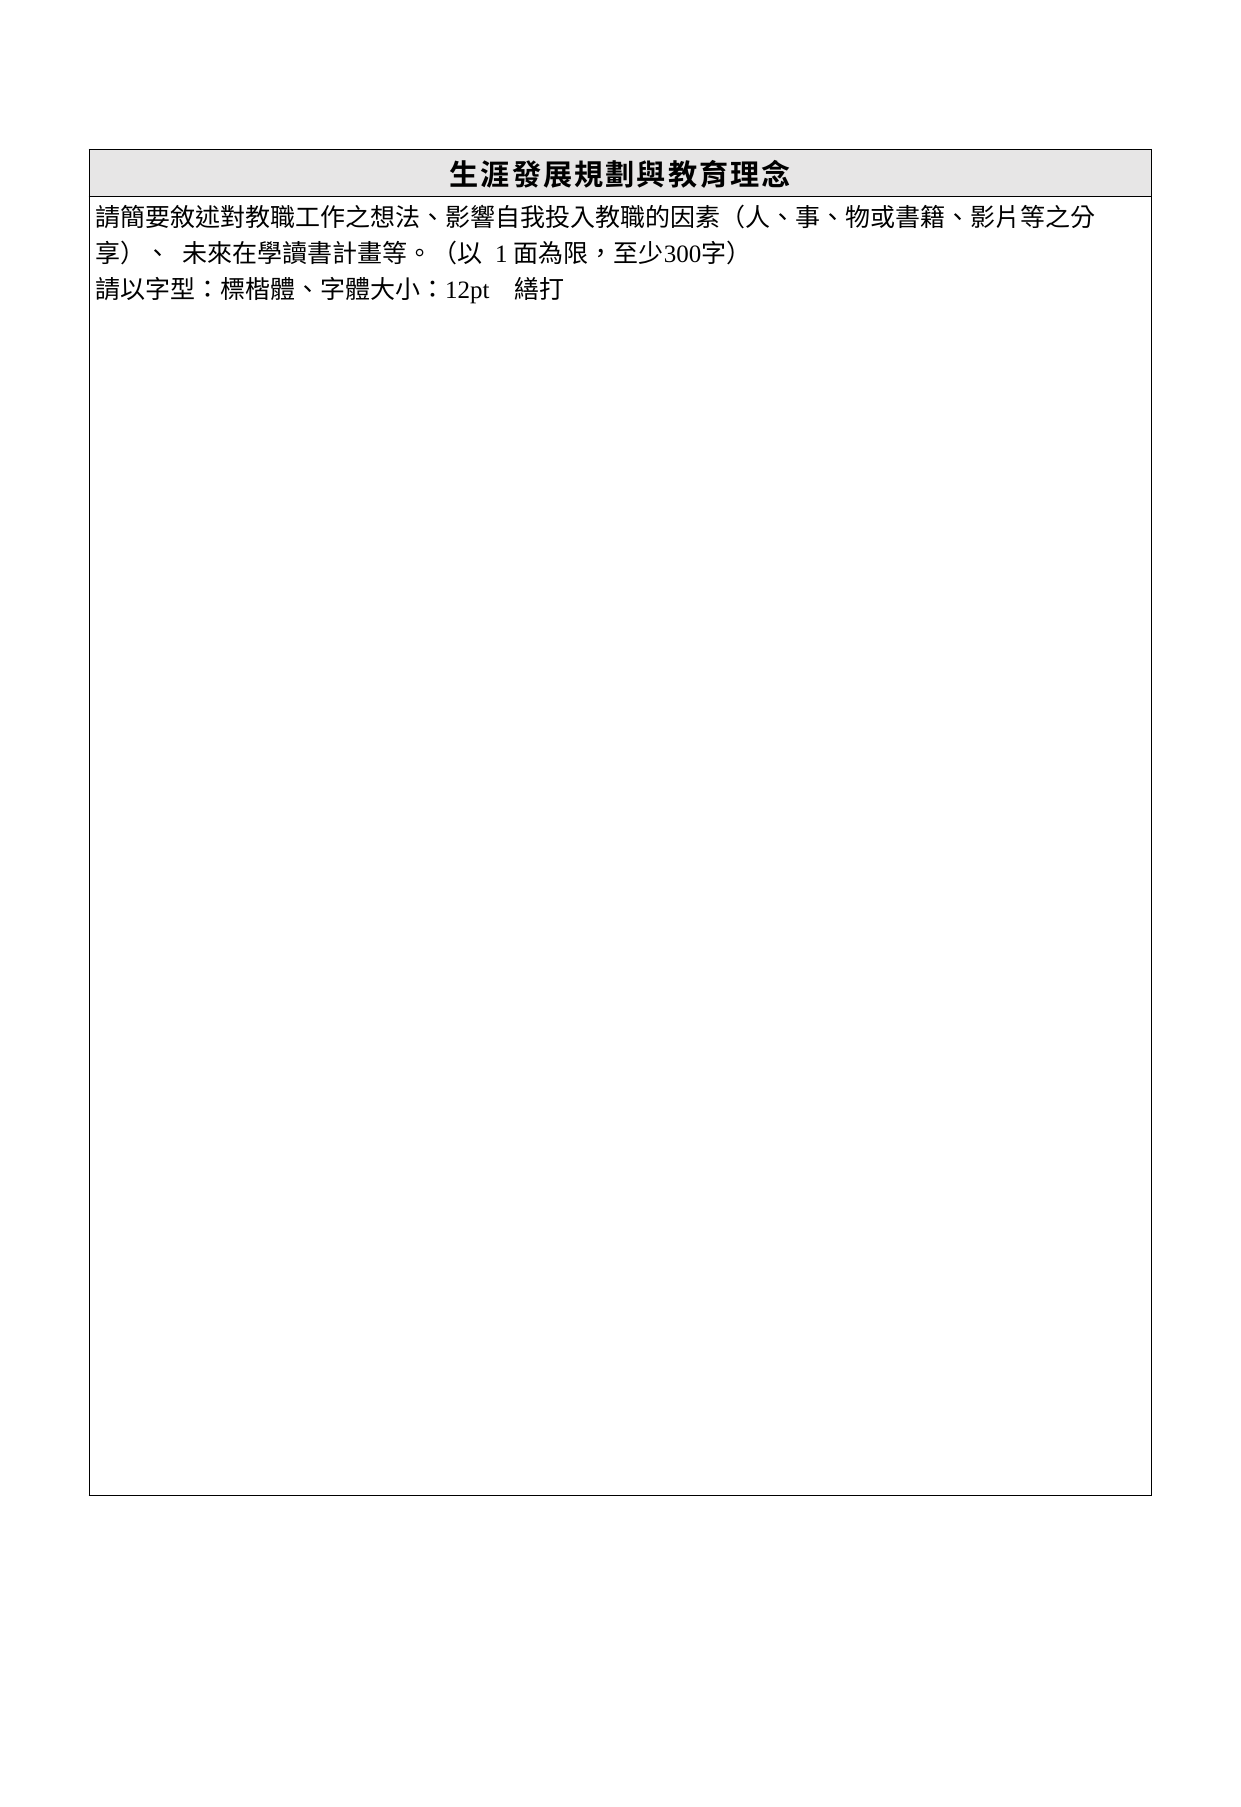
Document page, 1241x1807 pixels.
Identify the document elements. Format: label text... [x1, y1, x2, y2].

table_cell 請簡要敘述對教職工作之想法、影響自我投入教職的因素（人、事、物或書籍、影片等之分享）、 未來在學讀書計畫等。（以 1 面為限，至少300字） 請以字型：標楷體、字體大小：12pt 繕打 [90, 197, 1151, 1495]
table_header 生涯發展規劃與教育理念 [90, 150, 1151, 196]
